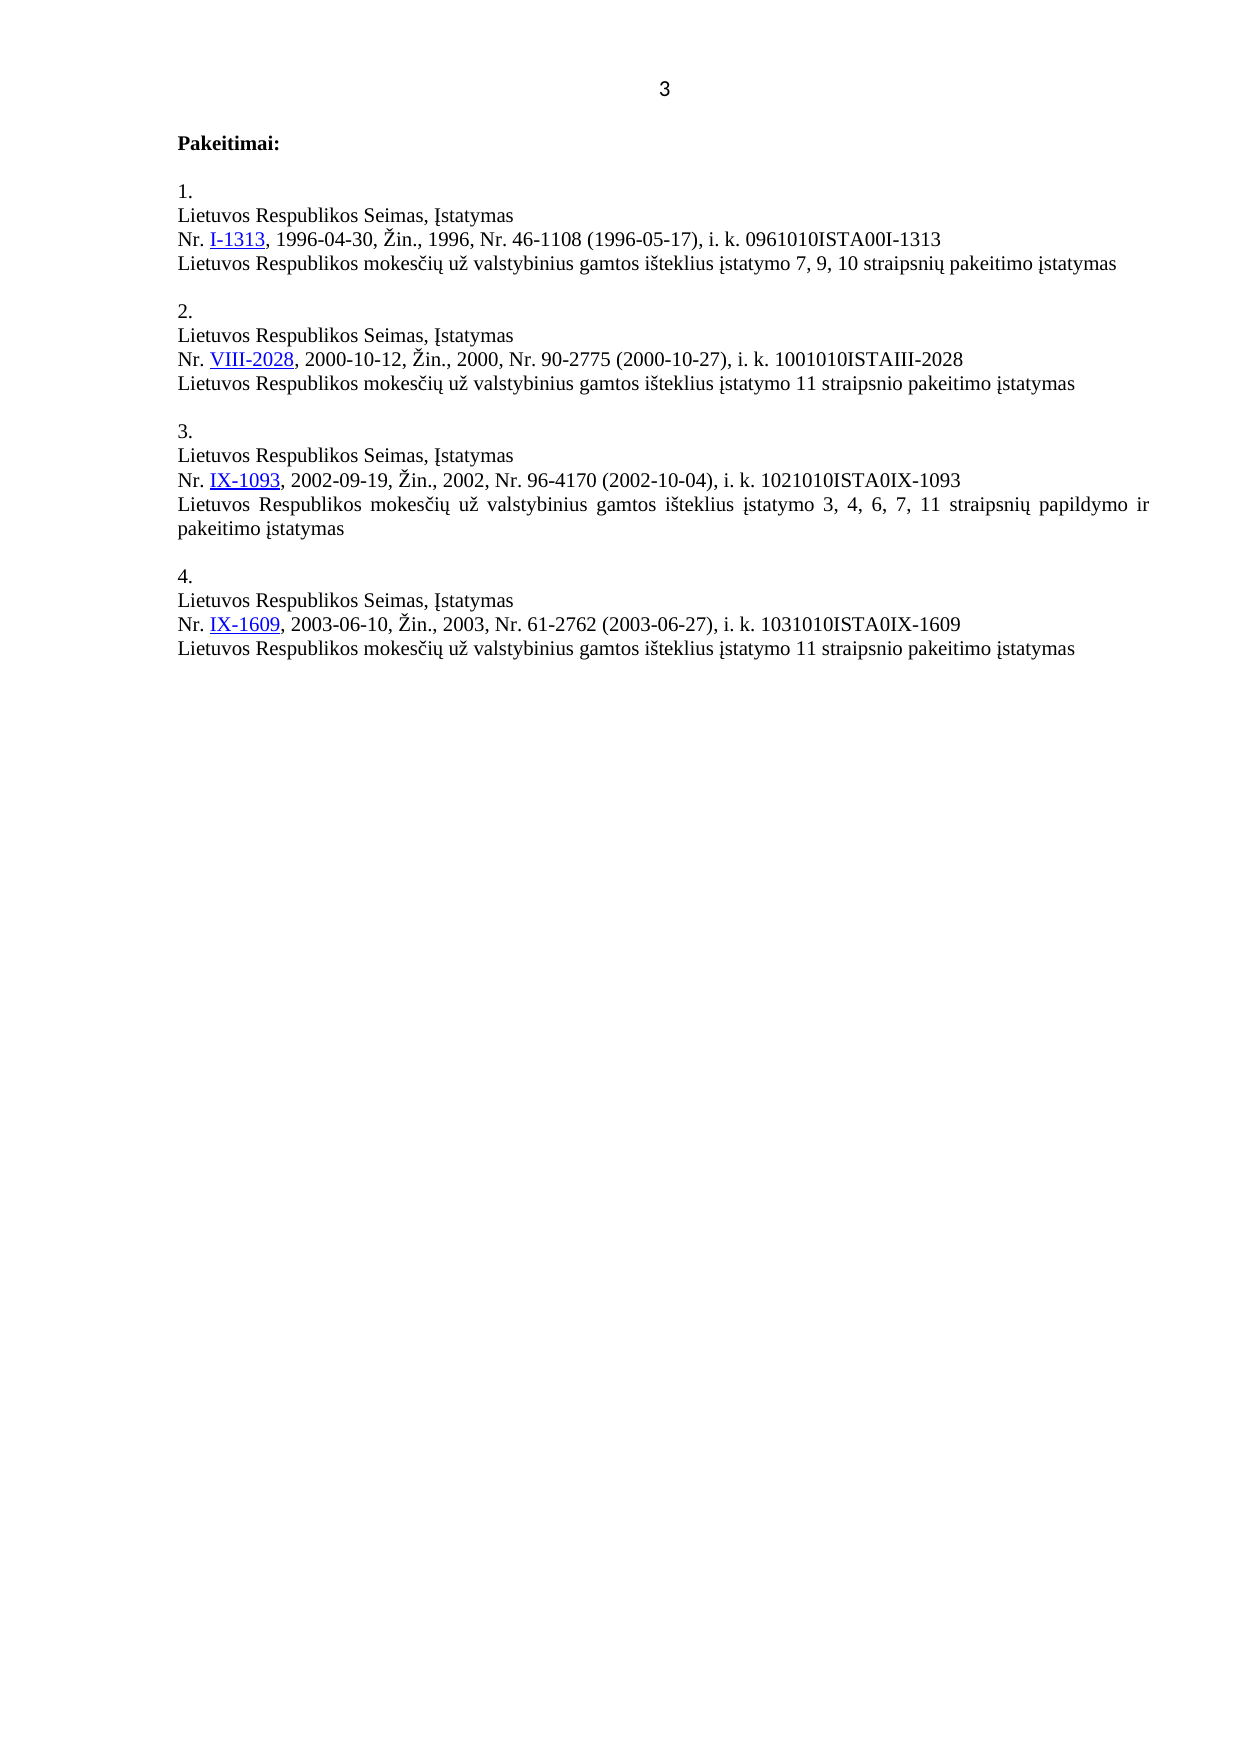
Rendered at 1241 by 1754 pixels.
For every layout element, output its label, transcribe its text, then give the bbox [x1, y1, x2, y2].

text Nr. VIII-2028, 2000-10-12, Žin., 2000, Nr. 90-2775 (2000-10-27), i. k. 1001010ISTAIII-2028 [177, 347, 1152, 371]
text 4. [177, 564, 1152, 588]
text Pakeitimai: [177, 131, 1152, 155]
text Nr. I-1313, 1996-04-30, Žin., 1996, Nr. 46-1108 (1996-05-17), i. k. 0961010ISTA00I-1313 [177, 227, 1152, 251]
text Lietuvos Respublikos mokesčių už valstybinius gamtos išteklius įstatymo 11 straipsnio pakeitimo įstatymas [177, 371, 1152, 395]
text 2. [177, 299, 1152, 323]
text 1. [177, 179, 1152, 203]
text Lietuvos Respublikos Seimas, Įstatymas [177, 443, 1152, 467]
text Lietuvos Respublikos mokesčių už valstybinius gamtos išteklius įstatymo 11 straipsnio pakeitimo įstatymas [177, 636, 1152, 660]
text Lietuvos Respublikos Seimas, Įstatymas [177, 323, 1152, 347]
text Lietuvos Respublikos Seimas, Įstatymas [177, 588, 1152, 612]
text Nr. IX-1093, 2002-09-19, Žin., 2002, Nr. 96-4170 (2002-10-04), i. k. 1021010ISTA0IX-1093 [177, 467, 1152, 492]
text Lietuvos Respublikos Seimas, Įstatymas [177, 203, 1152, 227]
text Lietuvos Respublikos mokesčių už valstybinius gamtos išteklius įstatymo 7, 9, 10 straipsnių pakeitimo įstatymas [177, 251, 1152, 275]
text Lietuvos Respublikos mokesčių už valstybinius gamtos išteklius įstatymo 3, 4, 6, 7, 11 straipsnių papildymo ir pakeitimo įstatymas [177, 492, 1152, 540]
text Nr. IX-1609, 2003-06-10, Žin., 2003, Nr. 61-2762 (2003-06-27), i. k. 1031010ISTA0IX-1609 [177, 612, 1152, 636]
text 3. [177, 419, 1152, 443]
